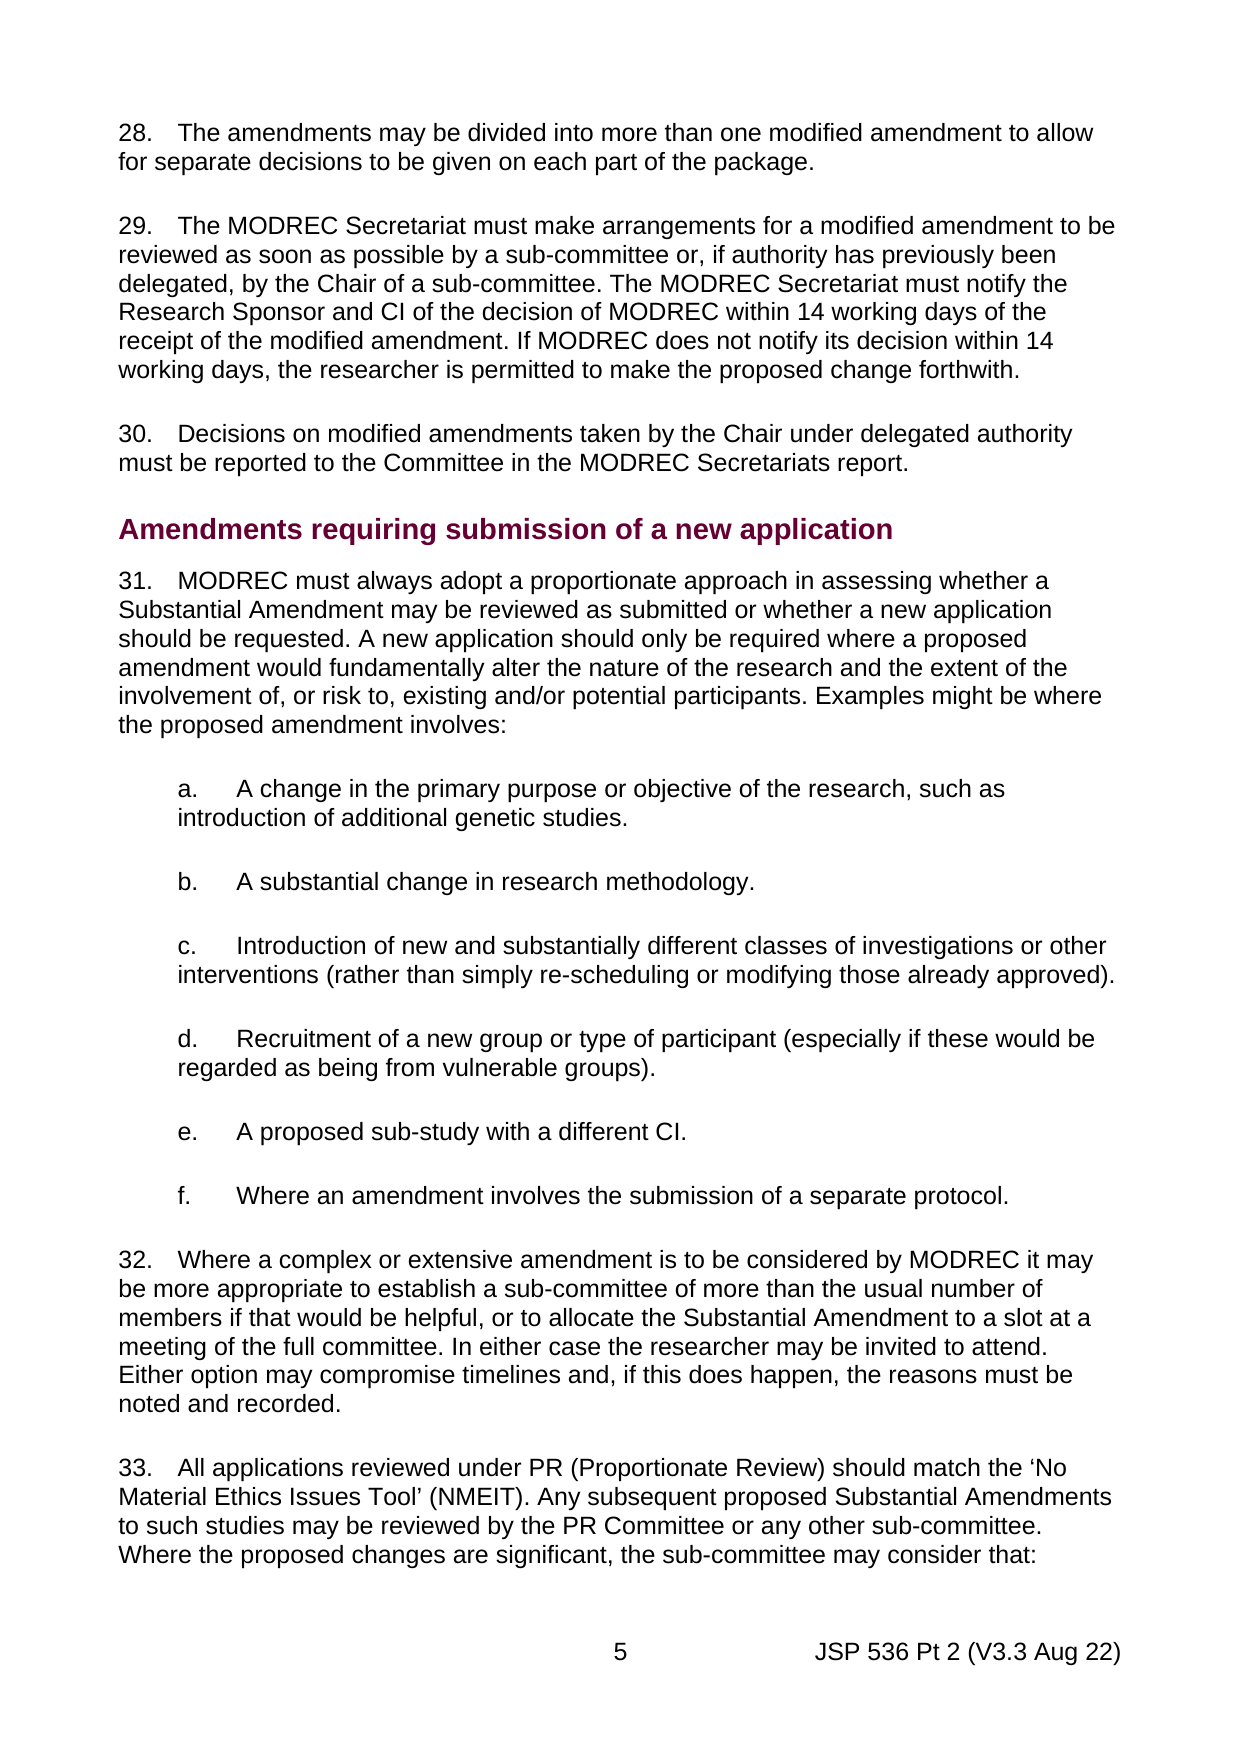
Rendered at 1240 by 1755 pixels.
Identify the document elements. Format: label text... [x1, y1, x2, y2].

text 29. The MODREC Secretariat must make arrangements for a modified amendment to be reviewed as soon as possible by a sub-committee or, if authority has previously been delegated, by the Chair of a sub-committee. The MODREC Secretariat must notify the Research Sponsor and CI of the decision of MODREC within 14 working days of the receipt of the modified amendment. If MODREC does not notify its decision within 14 working days, the researcher is permitted to make the proposed change forthwith. [118, 211, 1121, 383]
text a. A change in the primary purpose or objective of the research, such as introduction of additional genetic studies. [118, 774, 1121, 832]
text 31. MODREC must always adopt a proportionate approach in assessing whether a Substantial Amendment may be reviewed as submitted or whether a new application should be requested. A new application should only be required where a proposed amendment would fundamentally alter the nature of the research and the extent of the involvement of, or risk to, existing and/or potential participants. Examples might be where the proposed amendment involves: [118, 566, 1121, 739]
text c. Introduction of new and substantially different classes of investigations or other interventions (rather than simply re-scheduling or modifying those already approved). [118, 931, 1121, 989]
text 28. The amendments may be divided into more than one modified amendment to allow for separate decisions to be given on each part of the package. [118, 118, 1121, 176]
text f. Where an amendment involves the submission of a separate protocol. [118, 1181, 1121, 1210]
text 30. Decisions on modified amendments taken by the Chair under delegated authority must be reported to the Committee in the MODREC Secretariats report. [118, 419, 1121, 476]
text b. A substantial change in research methodology. [118, 867, 1121, 896]
text 32. Where a complex or extensive amendment is to be considered by MODREC it may be more appropriate to establish a sub-committee of more than the usual number of members if that would be helpful, or to allocate the Substantial Amendment to a slot at a meeting of the full committee. In either case the researcher may be invited to attend. Either option may compromise timelines and, if this does happen, the reasons must be noted and recorded. [118, 1245, 1121, 1418]
subtitle Amendments requiring submission of a new application [118, 512, 1121, 545]
text 33. All applications reviewed under PR (Proportionate Review) should match the ‘No Material Ethics Issues Tool’ (NMEIT). Any subsequent proposed Substantial Amendments to such studies may be reviewed by the PR Committee or any other sub-committee. Where the proposed changes are significant, the sub-committee may consider that: [118, 1453, 1121, 1568]
text d. Recruitment of a new group or type of participant (especially if these would be regarded as being from vulnerable groups). [118, 1024, 1121, 1082]
text e. A proposed sub-study with a different CI. [118, 1117, 1121, 1146]
